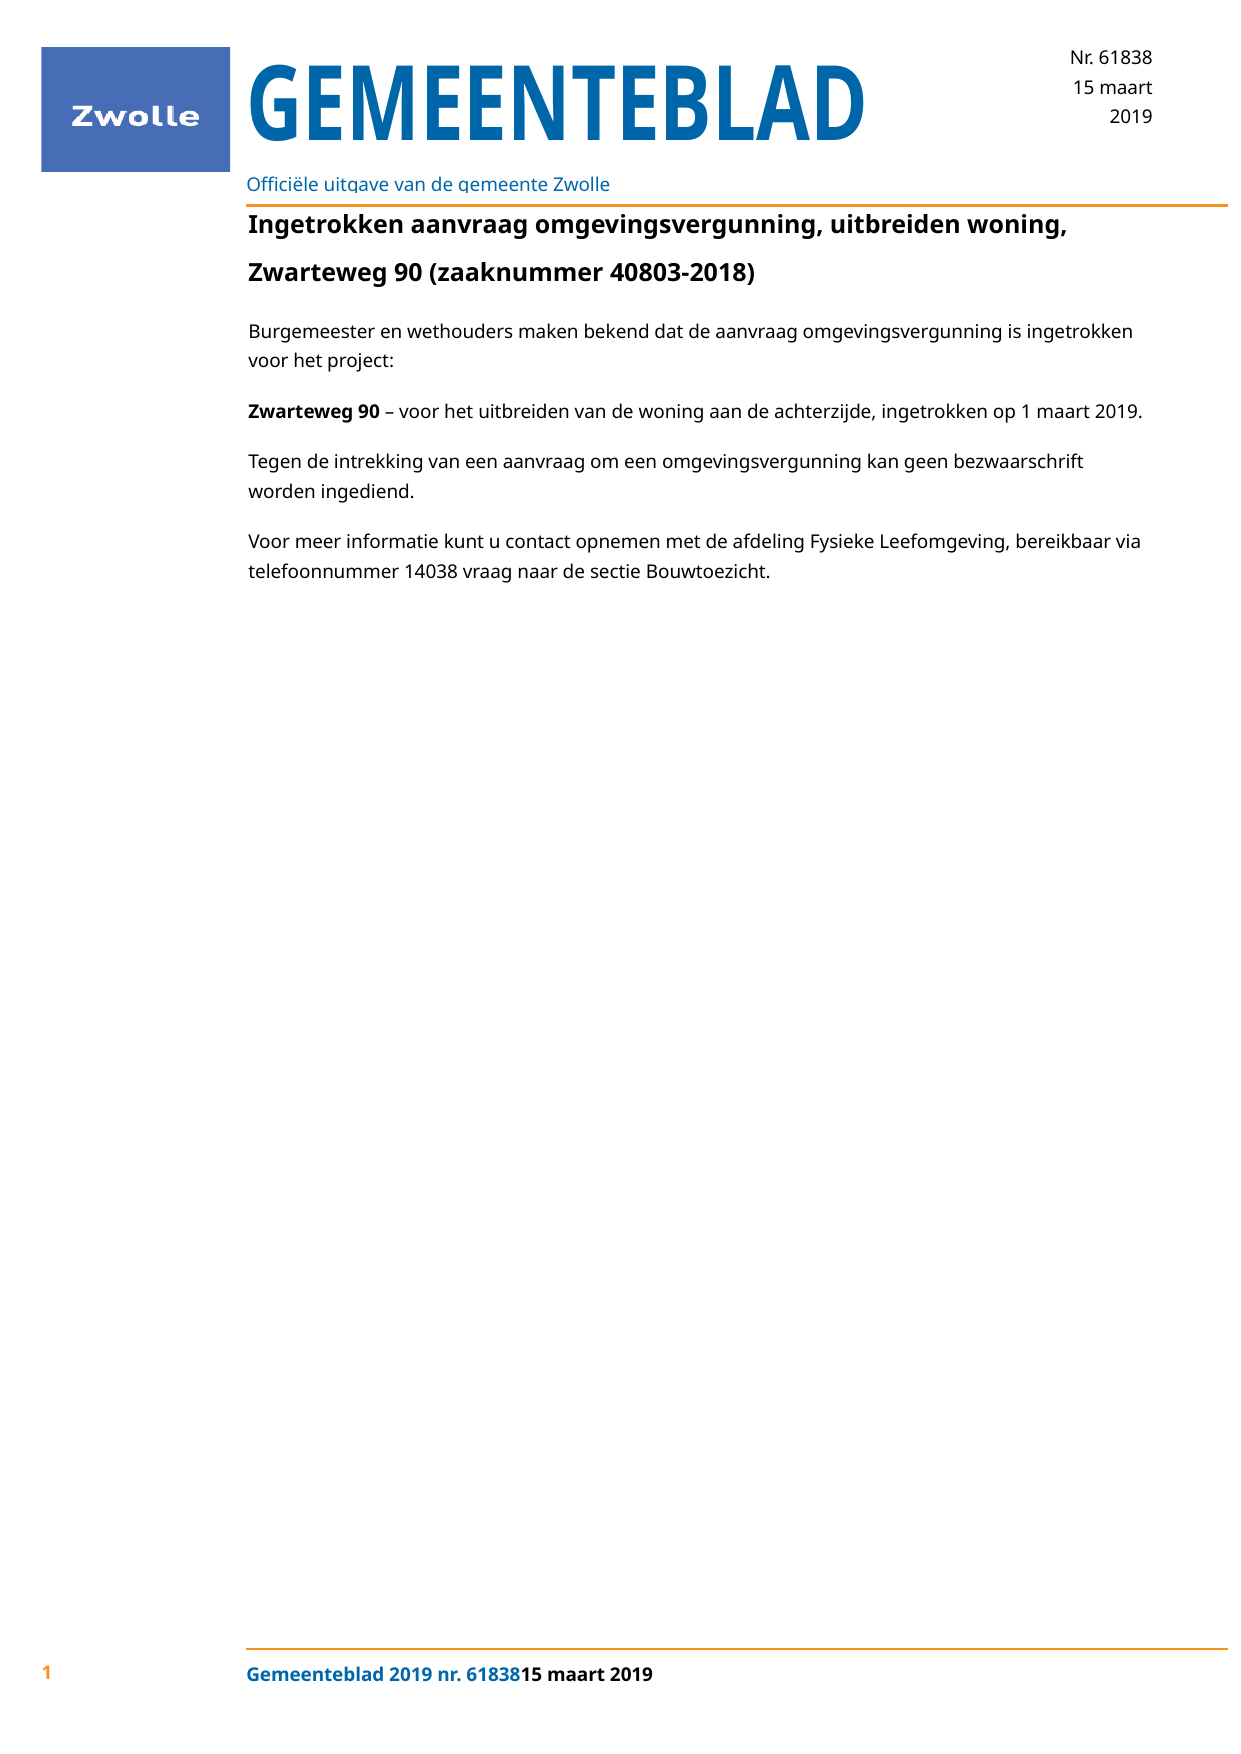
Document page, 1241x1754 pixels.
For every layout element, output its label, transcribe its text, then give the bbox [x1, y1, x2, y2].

text Ingetrokken aanvraag omgevingsvergunning, uitbreiden woning, Zwarteweg 90 (zaaknummer 40803-2018) [248, 207, 1152, 288]
text Tegen de intrekking van een aanvraag om een omgevingsvergunning kan geen bezwaarschrift worden ingediend. [248, 448, 1152, 504]
text Voor meer informatie kunt u contact opnemen met de afdeling Fysieke Leefomgeving, bereikbaar via telefoonnummer 14038 vraag naar de sectie Bouwtoezicht. [248, 528, 1152, 584]
text Zwarteweg 90 – voor het uitbreiden van de woning aan de achterzijde, ingetrokken op 1 maart 2019. [248, 398, 1152, 424]
picture [41, 47, 231, 172]
text Burgemeester en wethouders maken bekend dat de aanvraag omgevingsvergunning is ingetrokken voor het project: [248, 318, 1152, 373]
